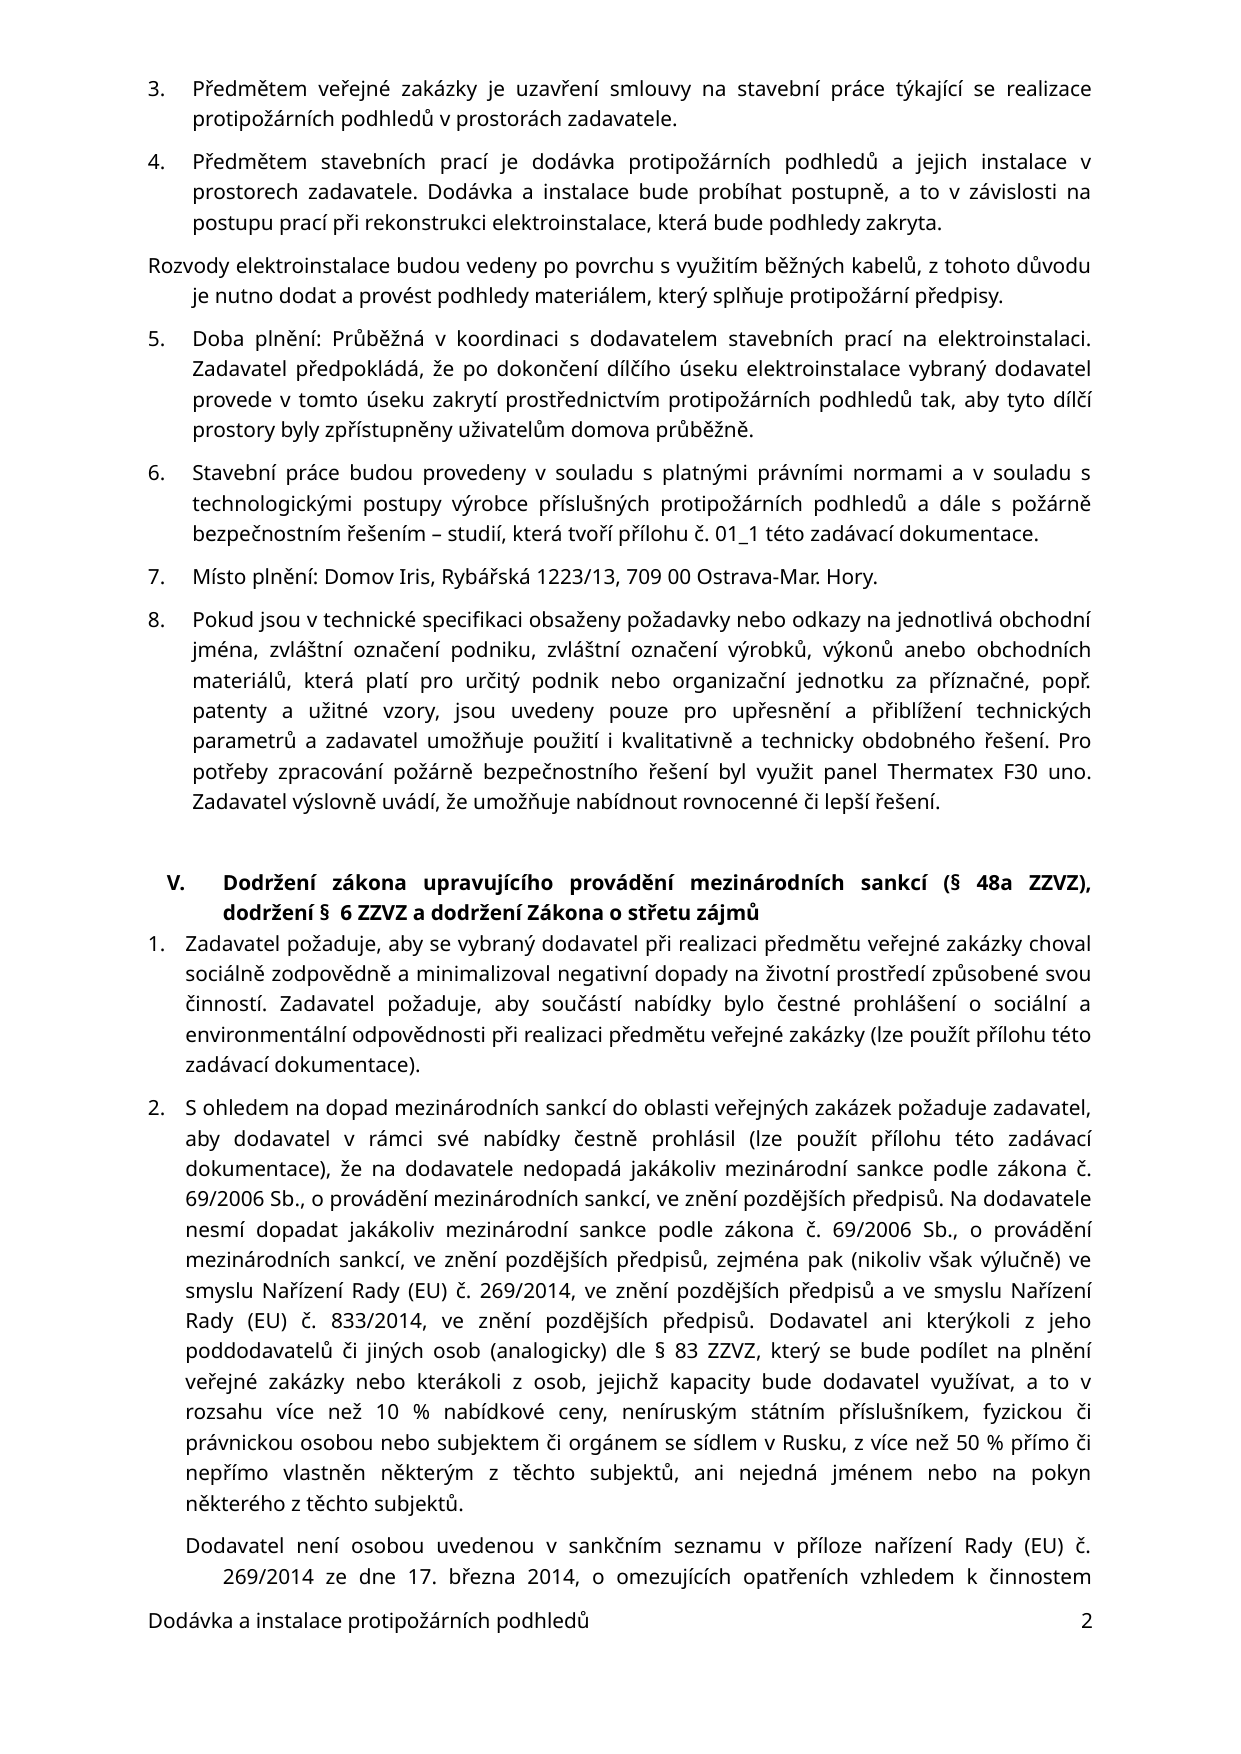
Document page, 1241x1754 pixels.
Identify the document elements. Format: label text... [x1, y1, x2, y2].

list Stavební práce budou provedeny v souladu s platnými právními normami a v souladu s technologickými postupy výrobce příslušných protipožárních podhledů a dále s požárně bezpečnostním řešením – studií, která tvoří přílohu č. 01_1 této zadávací dokumentace. [148, 458, 1093, 548]
list Předmětem veřejné zakázky je uzavření smlouvy na stavební práce týkající se realizace protipožárních podhledů v prostorách zadavatele. [148, 74, 1093, 133]
text Dodavatel není osobou uvedenou v sankčním seznamu v příloze nařízení Rady (EU) č. 269/2014 ze dne 17. března 2014, o omezujících opatřeních vzhledem k činnostem [185, 1532, 1093, 1591]
list Předmětem stavebních prací je dodávka protipožárních podhledů a jejich instalace v prostorech zadavatele. Dodávka a instalace bude probíhat postupně, a to v závislosti na postupu prací při rekonstrukci elektroinstalace, která bude podhledy zakryta. [148, 147, 1093, 236]
list Místo plnění: Domov Iris, Rybářská 1223/13, 709 00 Ostrava-Mar. Hory. [148, 562, 1093, 591]
list Doba plnění: Průběžná v koordinaci s dodavatelem stavebních prací na elektroinstalaci. Zadavatel předpokládá, že po dokončení dílčího úseku elektroinstalace vybraný dodavatel provede v tomto úseku zakrytí prostřednictvím protipožárních podhledů tak, aby tyto dílčí prostory byly zpřístupněny uživatelům domova průběžně. [148, 324, 1093, 444]
subtitle Dodržení zákona upravujícího provádění mezinárodních sankcí (§ 48a ZZVZ), dodržení § 6 ZZVZ a dodržení Zákona o střetu zájmů [185, 868, 1093, 927]
list S ohledem na dopad mezinárodních sankcí do oblasti veřejných zakázek požaduje zadavatel, aby dodavatel v rámci své nabídky čestně prohlásil (lze použít přílohu této zadávací dokumentace), že na dodavatele nedopadá jakákoliv mezinárodní sankce podle zákona č. 69/2006 Sb., o provádění mezinárodních sankcí, ve znění pozdějších předpisů. Na dodavatele nesmí dopadat jakákoliv mezinárodní sankce podle zákona č. 69/2006 Sb., o provádění mezinárodních sankcí, ve znění pozdějších předpisů, zejména pak (nikoliv však výlučně) ve smyslu Nařízení Rady (EU) č. 269/2014, ve znění pozdějších předpisů a ve smyslu Nařízení Rady (EU) č. 833/2014, ve znění pozdějších předpisů. Dodavatel ani kterýkoli z jeho poddodavatelů či jiných osob (analogicky) dle § 83 ZZVZ, který se bude podílet na plnění veřejné zakázky nebo kterákoli z osob, jejichž kapacity bude dodavatel využívat, a to v rozsahu více než 10 % nabídkové ceny, neníruským státním příslušníkem, fyzickou či právnickou osobou nebo subjektem či orgánem se sídlem v Rusku, z více než 50 % přímo či nepřímo vlastněn některým z těchto subjektů, ani nejedná jménem nebo na pokyn některého z těchto subjektů. [148, 1093, 1093, 1517]
list Pokud jsou v technické specifikaci obsaženy požadavky nebo odkazy na jednotlivá obchodní jména, zvláštní označení podniku, zvláštní označení výrobků, výkonů anebo obchodních materiálů, která platí pro určitý podnik nebo organizační jednotku za příznačné, popř. patenty a užitné vzory, jsou uvedeny pouze pro upřesnění a přiblížení technických parametrů a zadavatel umožňuje použití i kvalitativně a technicky obdobného řešení. Pro potřeby zpracování požárně bezpečnostního řešení byl využit panel Thermatex F30 uno. Zadavatel výslovně uvádí, že umožňuje nabídnout rovnocenné či lepší řešení. [148, 605, 1093, 816]
list Zadavatel požaduje, aby se vybraný dodavatel při realizaci předmětu veřejné zakázky choval sociálně zodpovědně a minimalizoval negativní dopady na životní prostředí způsobené svou činností. Zadavatel požaduje, aby součástí nabídky bylo čestné prohlášení o sociální a environmentální odpovědnosti při realizaci předmětu veřejné zakázky (lze použít přílohu této zadávací dokumentace). [148, 929, 1093, 1079]
text Rozvody elektroinstalace budou vedeny po povrchu s využitím běžných kabelů, z tohoto důvodu je nutno dodat a provést podhledy materiálem, který splňuje protipožární předpisy. [148, 251, 1093, 310]
